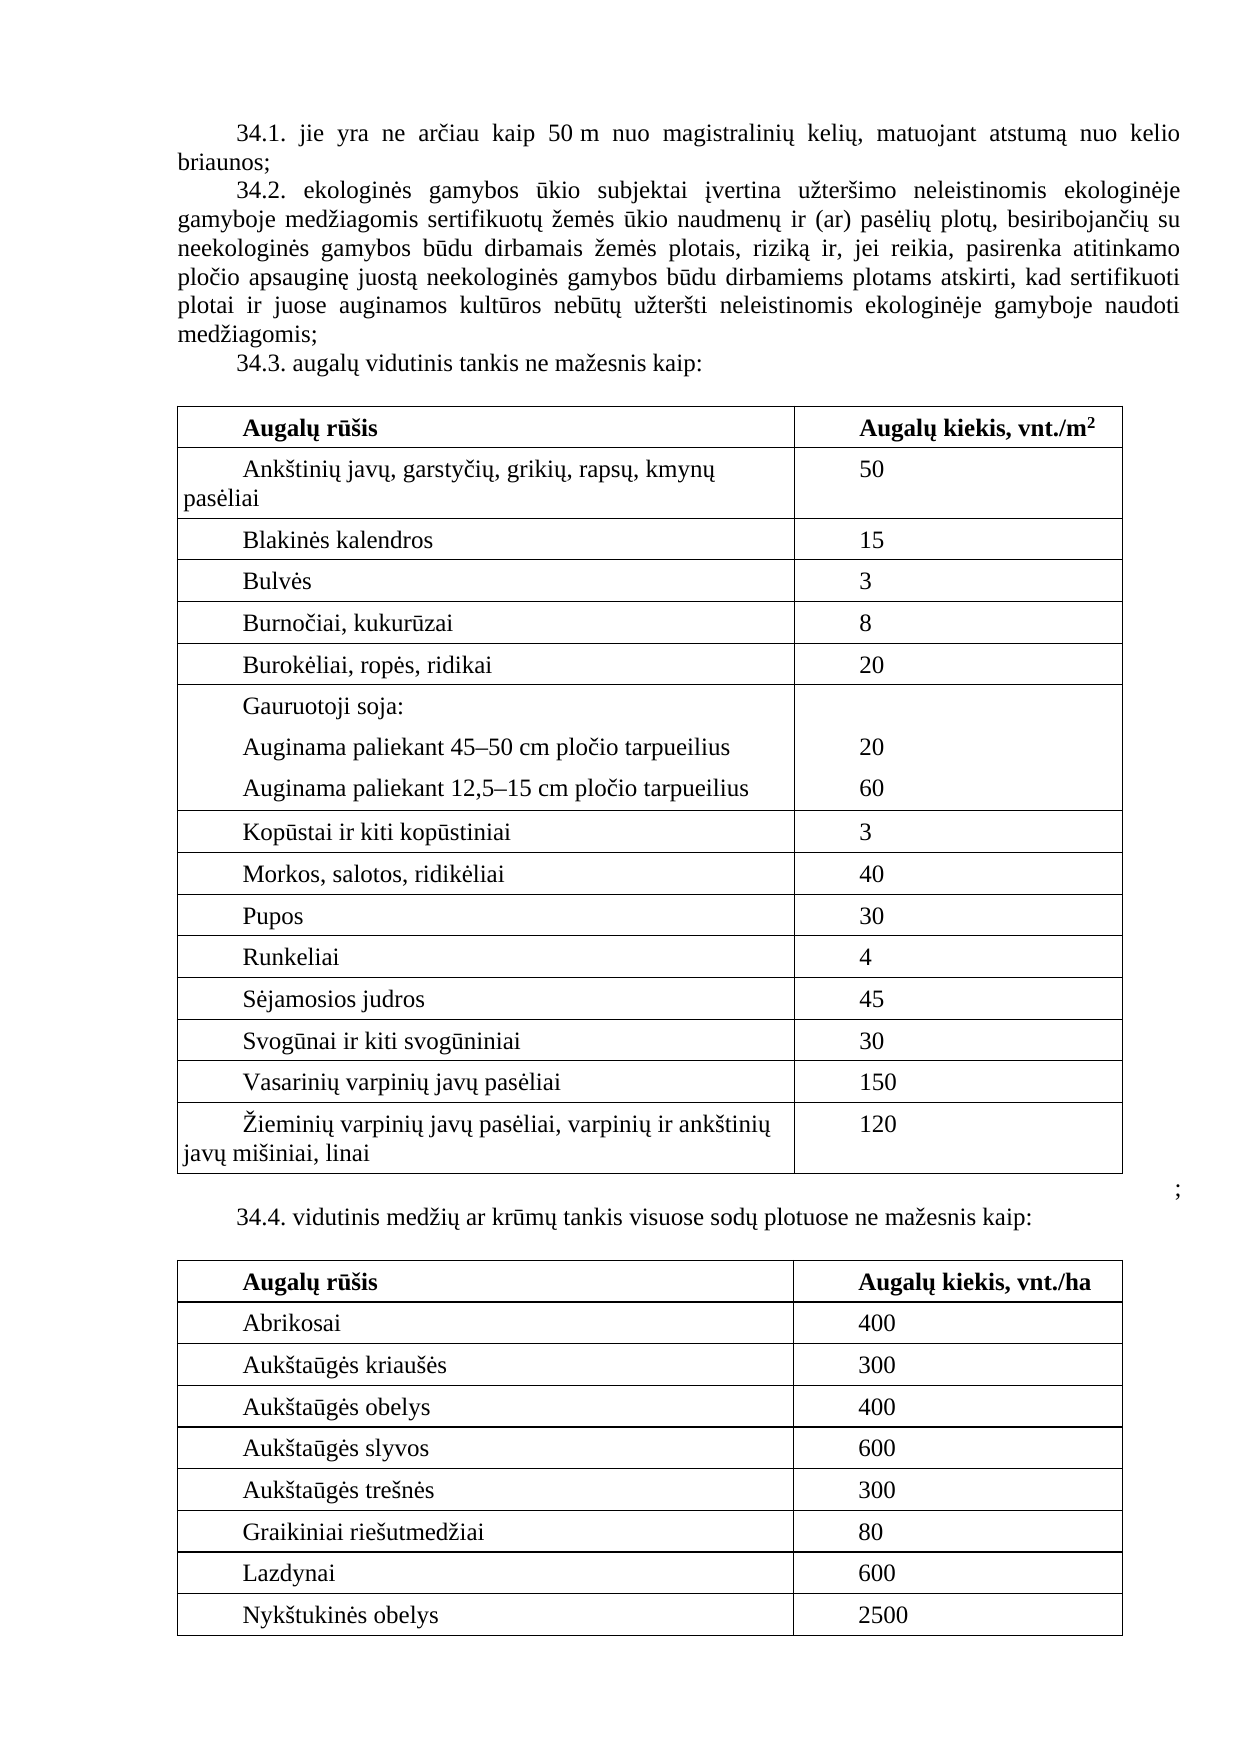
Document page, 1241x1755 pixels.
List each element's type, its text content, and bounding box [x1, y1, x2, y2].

table_cell Auginama paliekant 45–50 cm pločio tarpueilius [178, 726, 794, 767]
text 34.1. jie yra ne arčiau kaip 50 m nuo magistralinių kelių, matuojant atstumą nuo kelio briaunos; [177, 118, 1181, 176]
table_cell 300 [794, 1469, 1122, 1510]
table_cell 45 [795, 978, 1122, 1019]
table_cell 300 [794, 1344, 1122, 1385]
table_cell 3 [795, 560, 1122, 601]
table_cell Blakinės kalendros [178, 519, 794, 559]
table_cell Aukštaūgės kriaušės [178, 1344, 793, 1385]
table_cell Žieminių varpinių javų pasėliai, varpinių ir ankštinių javų mišiniai, linai [178, 1103, 794, 1172]
table_cell Svogūnai ir kiti svogūniniai [178, 1020, 794, 1060]
table_cell 20 [795, 644, 1122, 684]
table_cell 30 [795, 1020, 1122, 1060]
table_cell [795, 685, 1122, 726]
table_cell Burnočiai, kukurūzai [178, 602, 794, 643]
table_cell 2500 [794, 1594, 1122, 1635]
table_cell Graikiniai riešutmedžiai [178, 1511, 793, 1551]
table_cell Kopūstai ir kiti kopūstiniai [178, 811, 794, 852]
table_cell Auginama paliekant 12,5–15 cm pločio tarpueilius [178, 767, 794, 810]
table_cell Sėjamosios judros [178, 978, 794, 1019]
table_cell Ankštinių javų, garstyčių, grikių, rapsų, kmynų pasėliai [178, 448, 794, 518]
table_cell 60 [795, 767, 1122, 810]
table_cell 30 [795, 895, 1122, 935]
table_cell 600 [794, 1553, 1122, 1593]
table_cell 15 [795, 519, 1122, 559]
table_cell 120 [795, 1103, 1122, 1172]
table_cell Pupos [178, 895, 794, 935]
table_cell 3 [795, 811, 1122, 852]
table_cell Burokėliai, ropės, ridikai [178, 644, 794, 684]
text 34.2. ekologinės gamybos ūkio subjektai įvertina užteršimo neleistinomis ekologinėje gamyboje medžiagomis sertifikuotų žemės ūkio naudmenų ir (ar) pasėlių plotų, besiribojančių su neekologinės gamybos būdu dirbamais žemės plotais, riziką ir, jei reikia, pasirenka atitinkamo pločio apsauginę juostą neekologinės gamybos būdu dirbamiems plotams atskirti, kad sertifikuoti plotai ir juose auginamos kultūros nebūtų užteršti neleistinomis ekologinėje gamyboje naudoti medžiagomis; [177, 176, 1181, 348]
table_cell Abrikosai [178, 1303, 793, 1343]
table_cell 20 [795, 726, 1122, 767]
table_cell Aukštaūgės trešnės [178, 1469, 793, 1510]
table_header Augalų kiekis, vnt./m2 [795, 407, 1122, 447]
table_cell Aukštaūgės slyvos [178, 1428, 793, 1468]
text 34.3. augalų vidutinis tankis ne mažesnis kaip: [177, 348, 1181, 377]
table_cell Bulvės [178, 560, 794, 601]
table_cell 150 [795, 1061, 1122, 1102]
table_cell 8 [795, 602, 1122, 643]
table_cell Gauruotoji soja: [178, 685, 794, 726]
table_header Augalų rūšis [178, 407, 794, 447]
table_cell Lazdynai [178, 1553, 793, 1593]
table_cell 50 [795, 448, 1122, 518]
table_cell 600 [794, 1428, 1122, 1468]
table_cell Vasarinių varpinių javų pasėliai [178, 1061, 794, 1102]
table_cell 40 [795, 853, 1122, 894]
table_cell 400 [794, 1303, 1122, 1343]
table_header Augalų kiekis, vnt./ha [794, 1261, 1122, 1301]
text ; [177, 1173, 1181, 1202]
table_cell Runkeliai [178, 936, 794, 977]
table_cell Morkos, salotos, ridikėliai [178, 853, 794, 894]
table_cell 400 [794, 1386, 1122, 1426]
table_header Augalų rūšis [178, 1261, 793, 1301]
table_cell Nykštukinės obelys [178, 1594, 793, 1635]
text 34.4. vidutinis medžių ar krūmų tankis visuose sodų plotuose ne mažesnis kaip: [177, 1202, 1181, 1231]
table_cell 80 [794, 1511, 1122, 1551]
table_cell 4 [795, 936, 1122, 977]
table_cell Aukštaūgės obelys [178, 1386, 793, 1426]
